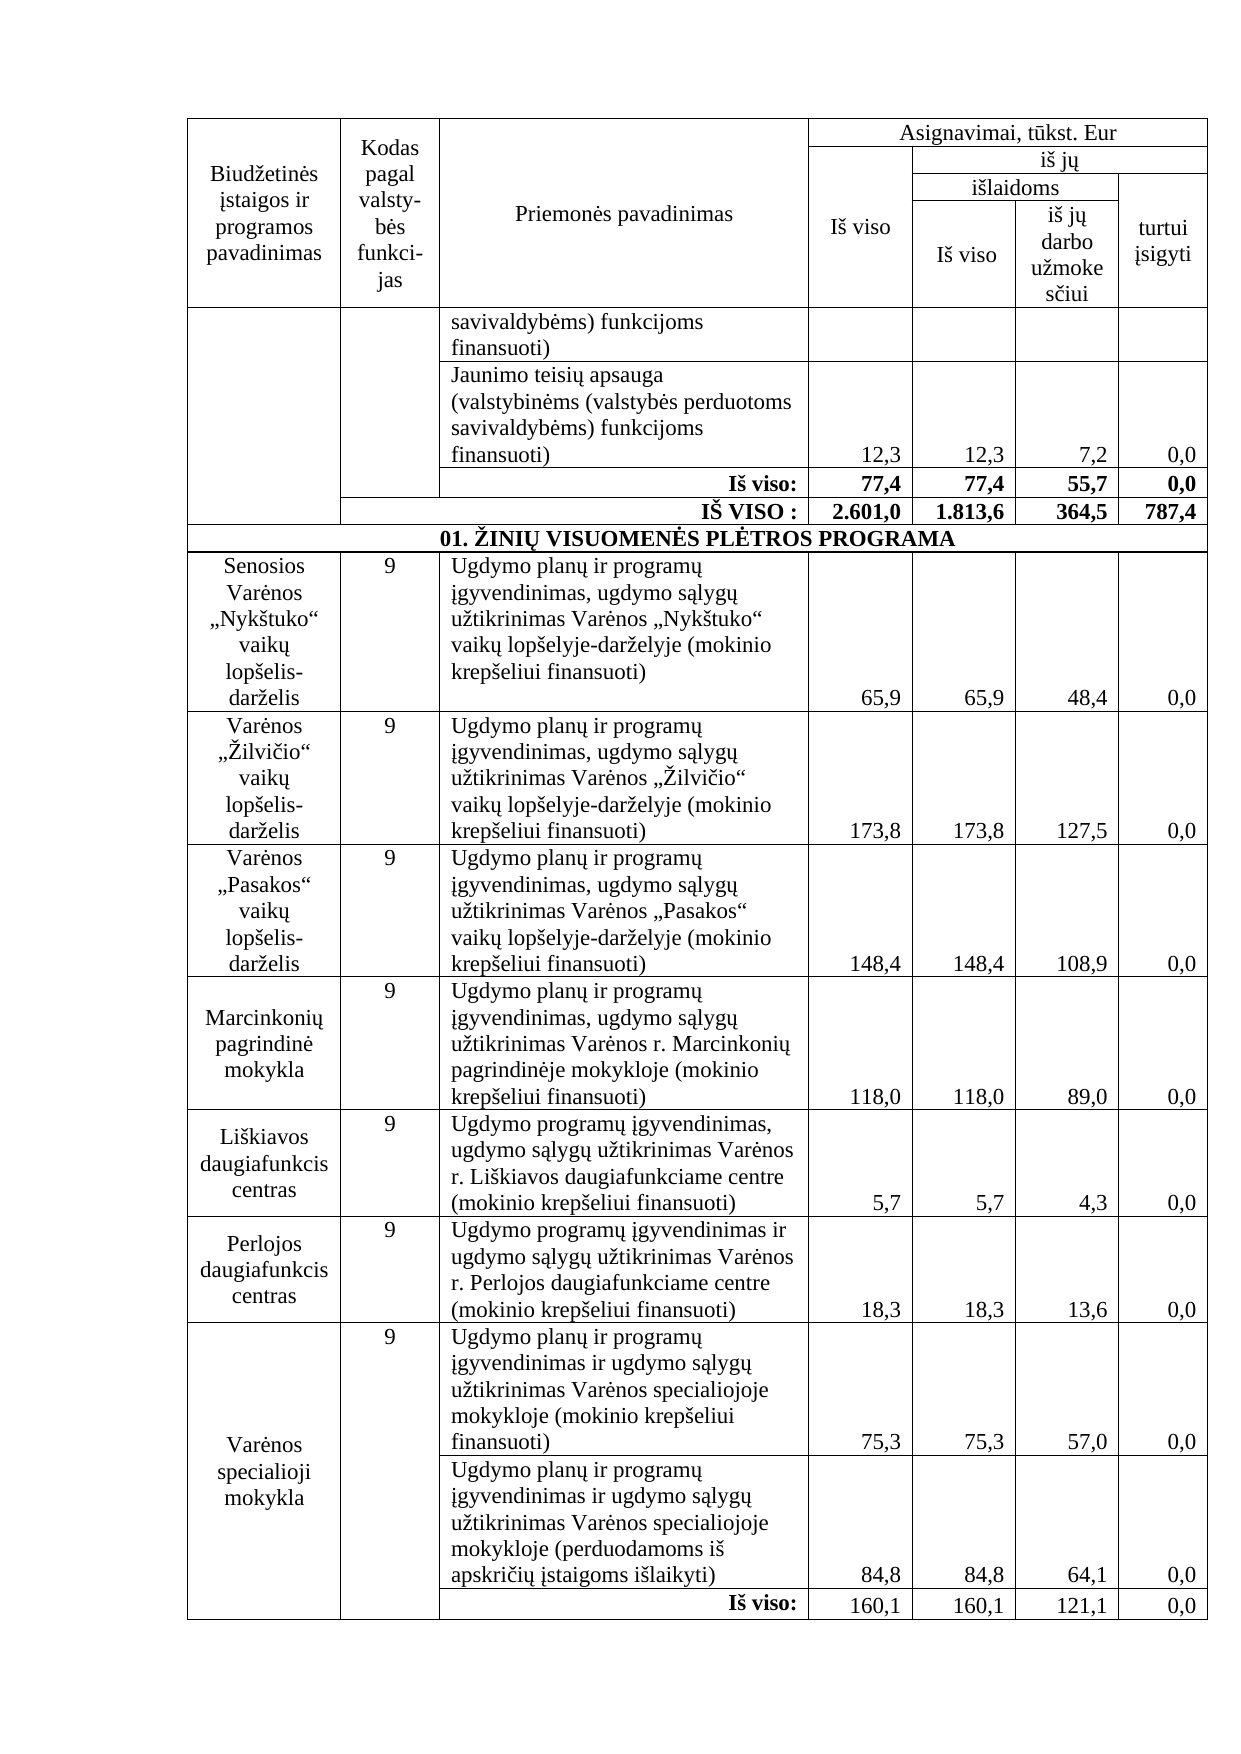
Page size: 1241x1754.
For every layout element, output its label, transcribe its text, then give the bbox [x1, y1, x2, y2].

table_header Asignavimai, tūkst. Eur [809, 119, 1207, 146]
table_cell Ugdymo planų ir programų įgyvendinimas, ugdymo sąlygų užtikrinimas Varėnos „Žilvičio“ vaikų lopšelyje-darželyje (mokinio krepšeliui finansuoti) [440, 712, 808, 843]
table_cell 12,3 [809, 362, 912, 467]
table_cell 148,4 [809, 845, 912, 976]
table_cell 2.601,0 [809, 498, 912, 524]
table_cell 64,1 [1016, 1456, 1118, 1588]
table_cell 160,1 [913, 1589, 1015, 1619]
table_cell 0,0 [1119, 468, 1207, 497]
table_cell 127,5 [1016, 712, 1118, 843]
table_cell 84,8 [913, 1456, 1015, 1588]
table_cell Ugdymo planų ir programų įgyvendinimas ir ugdymo sąlygų užtikrinimas Varėnos specialiojoje mokykloje (perduodamoms iš apskričių įstaigoms išlaikyti) [440, 1456, 808, 1588]
table_cell 364,5 [1016, 498, 1118, 524]
table_cell Varėnos „Pasakos“ vaikų lopšelis-darželis [188, 845, 340, 976]
table_cell 65,9 [809, 553, 912, 711]
table_cell 9 [341, 1217, 439, 1322]
table_cell Varėnos „Žilvičio“ vaikų lopšelis-darželis [188, 712, 340, 843]
table_cell 118,0 [809, 977, 912, 1109]
table_cell 18,3 [809, 1217, 912, 1322]
table_cell 9 [341, 1110, 439, 1216]
table_cell 0,0 [1119, 553, 1207, 711]
table_cell 0,0 [1119, 1217, 1207, 1322]
table_cell 0,0 [1119, 845, 1207, 976]
table_cell 13,6 [1016, 1217, 1118, 1322]
table_cell 9 [341, 553, 439, 711]
table_cell 0,0 [1119, 362, 1207, 467]
table_cell 0,0 [1119, 1589, 1207, 1619]
table_cell [341, 308, 439, 497]
table_cell Perlojos daugiafunkcis centras [188, 1217, 340, 1322]
table_cell Iš viso [913, 201, 1015, 307]
table_cell [913, 308, 1015, 361]
table_cell 148,4 [913, 845, 1015, 976]
table_cell [809, 308, 912, 361]
table_cell 0,0 [1119, 977, 1207, 1109]
table_cell Senosios Varėnos „Nykštuko“ vaikų lopšelis-darželis [188, 553, 340, 711]
table_cell 787,4 [1119, 498, 1207, 524]
table_cell Varėnos specialioji mokykla [188, 1323, 340, 1619]
table_cell 4,3 [1016, 1110, 1118, 1216]
table_cell 0,0 [1119, 1456, 1207, 1588]
table_cell [1119, 308, 1207, 361]
table_cell 1.813,6 [913, 498, 1015, 524]
table_cell iš jų darbo užmokesčiui [1016, 201, 1118, 307]
table_cell 77,4 [913, 468, 1015, 497]
table_cell 108,9 [1016, 845, 1118, 976]
table_header Kodas pagal valsty-bės funkci-jas [341, 119, 439, 307]
table_cell Ugdymo planų ir programų įgyvendinimas ir ugdymo sąlygų užtikrinimas Varėnos specialiojoje mokykloje (mokinio krepšeliui finansuoti) [440, 1323, 808, 1455]
table_cell 0,0 [1119, 1323, 1207, 1455]
table_cell Ugdymo planų ir programų įgyvendinimas, ugdymo sąlygų užtikrinimas Varėnos „Pasakos“ vaikų lopšelyje-darželyje (mokinio krepšeliui finansuoti) [440, 845, 808, 976]
table_cell 84,8 [809, 1456, 912, 1588]
table_cell Marcinkonių pagrindinė mokykla [188, 977, 340, 1109]
table_cell 9 [341, 1323, 439, 1619]
table_cell Jaunimo teisių apsauga (valstybinėms (valstybės perduotoms savivaldybėms) funkcijoms finansuoti) [440, 362, 808, 467]
table_cell Iš viso: [440, 468, 808, 497]
table_cell Ugdymo programų įgyvendinimas, ugdymo sąlygų užtikrinimas Varėnos r. Liškiavos daugiafunkciame centre (mokinio krepšeliui finansuoti) [440, 1110, 808, 1216]
table_cell 65,9 [913, 553, 1015, 711]
table_cell 5,7 [913, 1110, 1015, 1216]
table_cell 75,3 [809, 1323, 912, 1455]
table_cell 160,1 [809, 1589, 912, 1619]
table_cell 0,0 [1119, 712, 1207, 843]
table_cell 118,0 [913, 977, 1015, 1109]
table_cell 9 [341, 712, 439, 843]
table_cell 173,8 [913, 712, 1015, 843]
table_cell 77,4 [809, 468, 912, 497]
table_cell 89,0 [1016, 977, 1118, 1109]
table_cell 18,3 [913, 1217, 1015, 1322]
table_cell 55,7 [1016, 468, 1118, 497]
table_cell 48,4 [1016, 553, 1118, 711]
table_cell IŠ VISO : [341, 498, 808, 524]
table_cell iš jų [913, 147, 1207, 173]
table_cell išlaidoms [913, 174, 1118, 200]
table_cell 9 [341, 977, 439, 1109]
table_cell 57,0 [1016, 1323, 1118, 1455]
table_cell [1016, 308, 1118, 361]
table_cell 75,3 [913, 1323, 1015, 1455]
table_cell Iš viso [809, 147, 912, 307]
table_header Biudžetinės įstaigos ir programos pavadinimas [188, 119, 340, 307]
table_cell 0,0 [1119, 1110, 1207, 1216]
table_cell Ugdymo planų ir programų įgyvendinimas, ugdymo sąlygų užtikrinimas Varėnos „Nykštuko“ vaikų lopšelyje-darželyje (mokinio krepšeliui finansuoti) [440, 553, 808, 711]
table_cell savivaldybėms) funkcijoms finansuoti) [440, 308, 808, 361]
table_cell Iš viso: [440, 1589, 808, 1619]
table_cell 01. ŽINIŲ VISUOMENĖS PLĖTROS PROGRAMA [188, 525, 1207, 551]
table_cell 12,3 [913, 362, 1015, 467]
table_header Priemonės pavadinimas [440, 119, 808, 307]
table_cell Liškiavos daugiafunkcis centras [188, 1110, 340, 1216]
table_cell 121,1 [1016, 1589, 1118, 1619]
table_cell [188, 308, 340, 524]
table_cell 7,2 [1016, 362, 1118, 467]
table_cell 173,8 [809, 712, 912, 843]
table_cell 5,7 [809, 1110, 912, 1216]
table_cell 9 [341, 845, 439, 976]
table_cell turtui įsigyti [1119, 174, 1207, 307]
table_cell Ugdymo planų ir programų įgyvendinimas, ugdymo sąlygų užtikrinimas Varėnos r. Marcinkonių pagrindinėje mokykloje (mokinio krepšeliui finansuoti) [440, 977, 808, 1109]
table_cell Ugdymo programų įgyvendinimas ir ugdymo sąlygų užtikrinimas Varėnos r. Perlojos daugiafunkciame centre (mokinio krepšeliui finansuoti) [440, 1217, 808, 1322]
